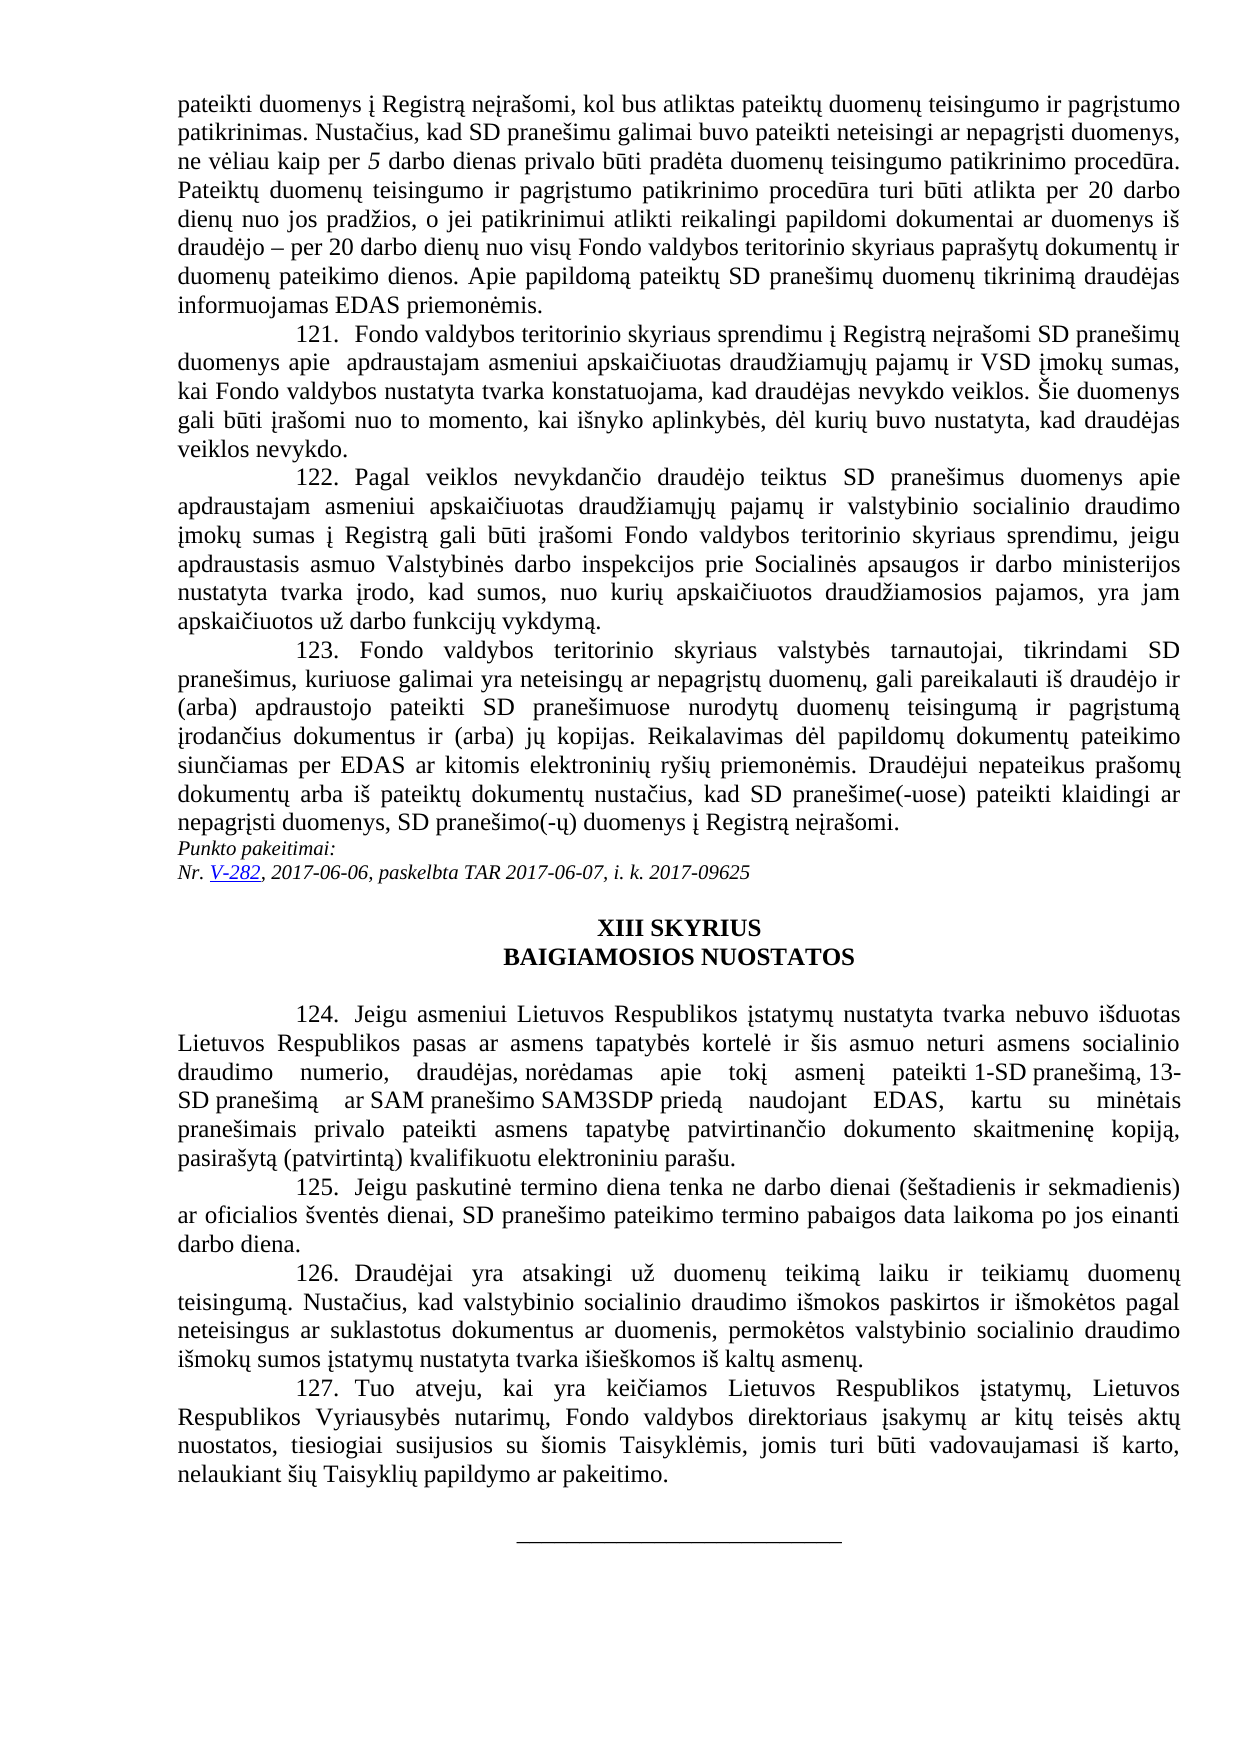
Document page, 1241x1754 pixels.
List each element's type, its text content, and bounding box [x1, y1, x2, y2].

text 123. Fondo valdybos teritorinio skyriaus valstybės tarnautojai, tikrindami SD pranešimus, kuriuose galimai yra neteisingų ar nepagrįstų duomenų, gali pareikalauti iš draudėjo ir (arba) apdraustojo pateikti SD pranešimuose nurodytų duomenų teisingumą ir pagrįstumą įrodančius dokumentus ir (arba) jų kopijas. Reikalavimas dėl papildomų dokumentų pateikimo siunčiamas per EDAS ar kitomis elektroninių ryšių priemonėmis. Draudėjui nepateikus prašomų dokumentų arba iš pateiktų dokumentų nustačius, kad SD pranešime(-uose) pateikti klaidingi ar nepagrįsti duomenys, SD pranešimo(-ų) duomenys į Registrą neįrašomi. [177, 635, 1181, 836]
text pateikti duomenys į Registrą neįrašomi, kol bus atliktas pateiktų duomenų teisingumo ir pagrįstumo patikrinimas. Nustačius, kad SD pranešimu galimai buvo pateikti neteisingi ar nepagrįsti duomenys, ne vėliau kaip per 5 darbo dienas privalo būti pradėta duomenų teisingumo patikrinimo procedūra. Pateiktų duomenų teisingumo ir pagrįstumo patikrinimo procedūra turi būti atlikta per 20 darbo dienų nuo jos pradžios, o jei patikrinimui atlikti reikalingi papildomi dokumentai ar duomenys iš draudėjo – per 20 darbo dienų nuo visų Fondo valdybos teritorinio skyriaus paprašytų dokumentų ir duomenų pateikimo dienos. Apie papildomą pateiktų SD pranešimų duomenų tikrinimą draudėjas informuojamas EDAS priemonėmis. [177, 89, 1181, 319]
text 125. Jeigu paskutinė termino diena tenka ne darbo dienai (šeštadienis ir sekmadienis) ar oficialios šventės dienai, SD pranešimo pateikimo termino pabaigos data laikoma po jos einanti darbo diena. [177, 1172, 1181, 1258]
text 126. Draudėjai yra atsakingi už duomenų teikimą laiku ir teikiamų duomenų teisingumą. Nustačius, kad valstybinio socialinio draudimo išmokos paskirtos ir išmokėtos pagal neteisingus ar suklastotus dokumentus ar duomenis, permokėtos valstybinio socialinio draudimo išmokų sumos įstatymų nustatyta tvarka išieškomos iš kaltų asmenų. [177, 1258, 1181, 1373]
text __________________________ [177, 1517, 1181, 1546]
text Nr. V-282, 2017-06-06, paskelbta TAR 2017-06-07, i. k. 2017-09625 [177, 860, 1181, 884]
text 122. Pagal veiklos nevykdančio draudėjo teiktus SD pranešimus duomenys apie apdraustajam asmeniui apskaičiuotas draudžiamųjų pajamų ir valstybinio socialinio draudimo įmokų sumas į Registrą gali būti įrašomi Fondo valdybos teritorinio skyriaus sprendimu, jeigu apdraustasis asmuo Valstybinės darbo inspekcijos prie Socialinės apsaugos ir darbo ministerijos nustatyta tvarka įrodo, kad sumos, nuo kurių apskaičiuotos draudžiamosios pajamos, yra jam apskaičiuotos už darbo funkcijų vykdymą. [177, 462, 1181, 635]
text BAIGIAMOSIOS NUOSTATOS [177, 942, 1181, 971]
text 124. Jeigu asmeniui Lietuvos Respublikos įstatymų nustatyta tvarka nebuvo išduotas Lietuvos Respublikos pasas ar asmens tapatybės kortelė ir šis asmuo neturi asmens socialinio draudimo numerio, draudėjas, norėdamas apie tokį asmenį pateikti 1-SD pranešimą, 13-SD pranešimą ar SAM pranešimo SAM3SDP priedą naudojant EDAS, kartu su minėtais pranešimais privalo pateikti asmens tapatybę patvirtinančio dokumento skaitmeninę kopiją, pasirašytą (patvirtintą) kvalifikuotu elektroniniu parašu. [177, 999, 1181, 1172]
text XIII SKYRIUS [177, 913, 1181, 942]
text 127. Tuo atveju, kai yra keičiamos Lietuvos Respublikos įstatymų, Lietuvos Respublikos Vyriausybės nutarimų, Fondo valdybos direktoriaus įsakymų ar kitų teisės aktų nuostatos, tiesiogiai susijusios su šiomis Taisyklėmis, jomis turi būti vadovaujamasi iš karto, nelaukiant šių Taisyklių papildymo ar pakeitimo. [177, 1373, 1181, 1488]
text Punkto pakeitimai: [177, 836, 1181, 860]
text 121. Fondo valdybos teritorinio skyriaus sprendimu į Registrą neįrašomi SD pranešimų duomenys apie apdraustajam asmeniui apskaičiuotas draudžiamųjų pajamų ir VSD įmokų sumas, kai Fondo valdybos nustatyta tvarka konstatuojama, kad draudėjas nevykdo veiklos. Šie duomenys gali būti įrašomi nuo to momento, kai išnyko aplinkybės, dėl kurių buvo nustatyta, kad draudėjas veiklos nevykdo. [177, 319, 1181, 462]
